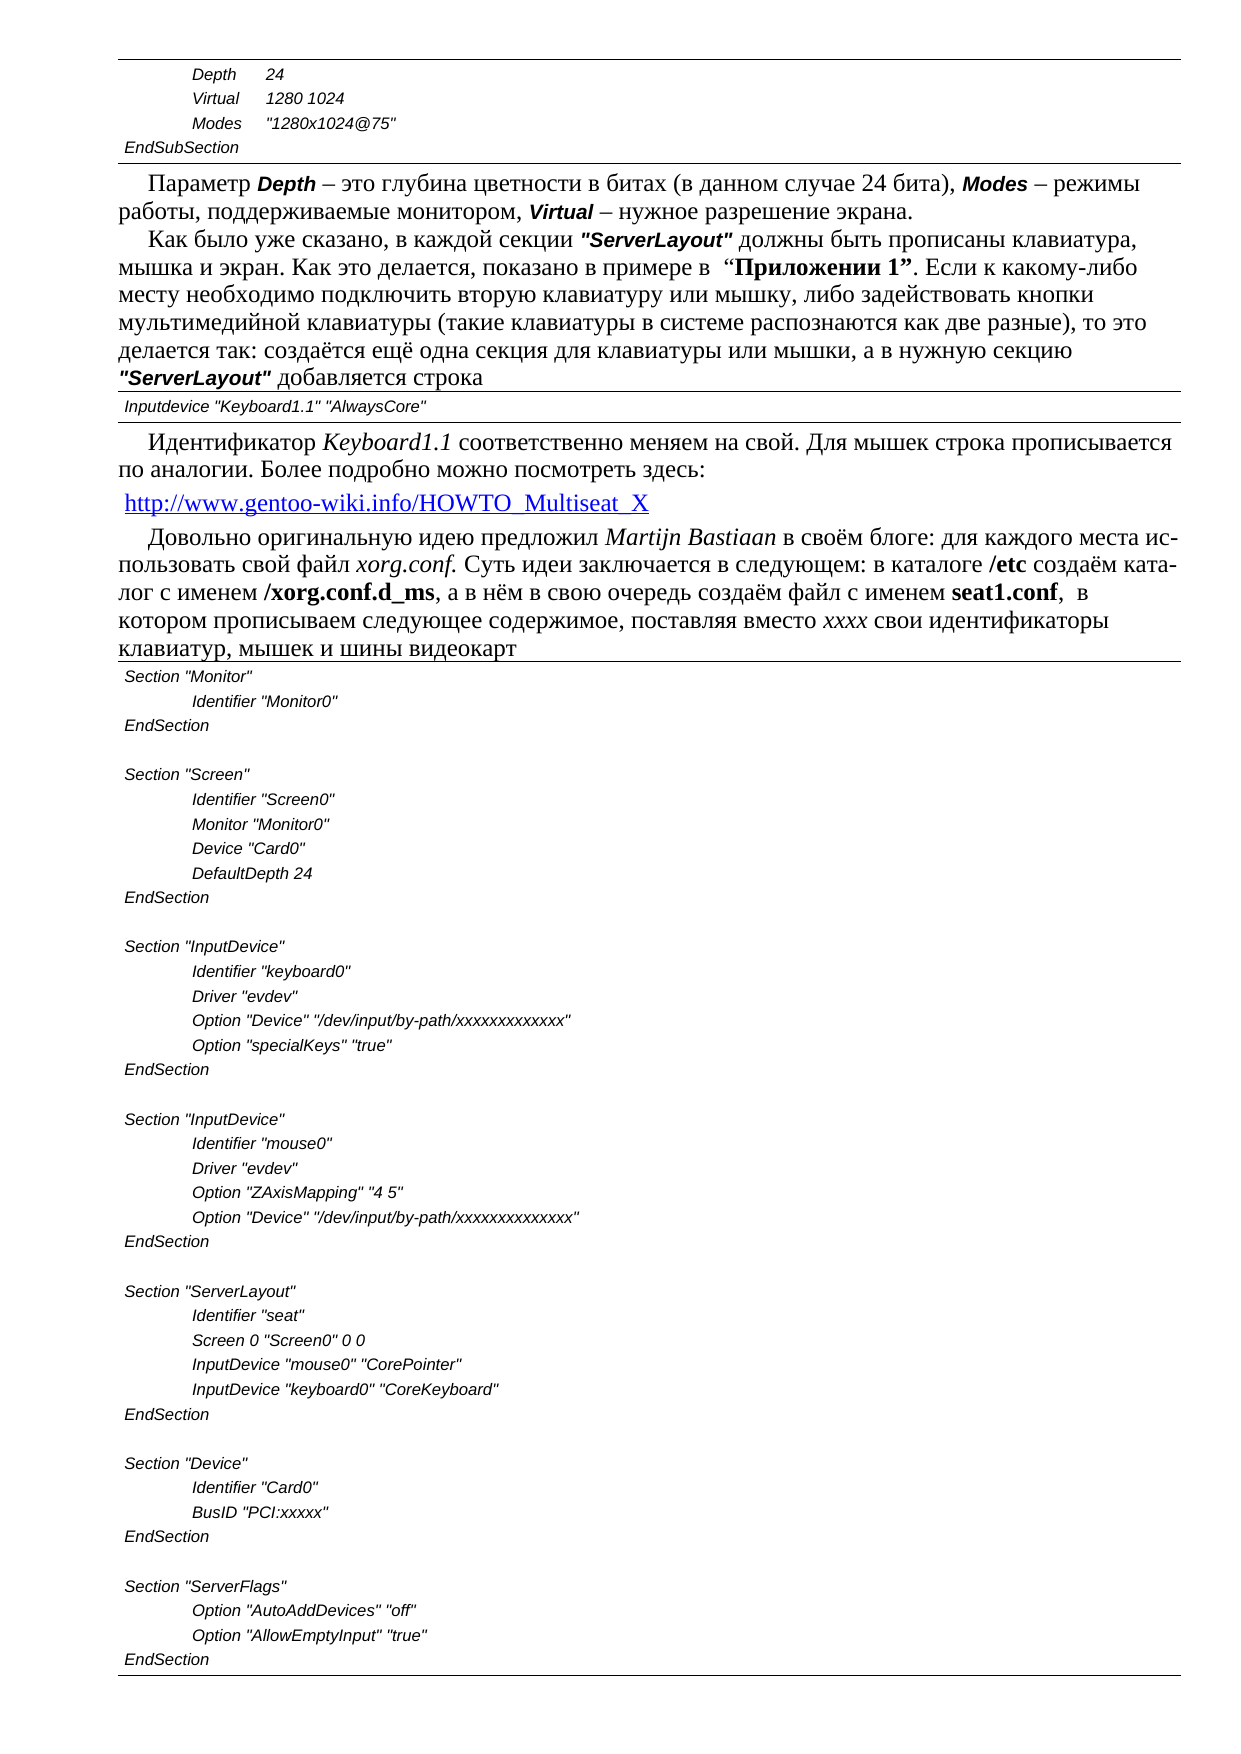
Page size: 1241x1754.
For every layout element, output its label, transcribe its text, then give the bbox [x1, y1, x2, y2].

text Identifier "Monitor0" [118, 686, 1181, 711]
text Section "Screen" [118, 760, 1181, 784]
text Section "InputDevice" [118, 932, 1181, 956]
text Identifier "Screen0" [118, 784, 1181, 809]
text Section "Device" [118, 1448, 1181, 1473]
text Параметр Depth – это глубина цветности в битах (в данном случае 24 бита), Modes – режимы работы, поддерживаемые монитором, Virtual – нужное разрешение экрана. [118, 169, 1181, 225]
text Identifier "mouse0" [118, 1128, 1181, 1153]
text Как было уже сказано, в каждой секции "ServerLayout" должны быть прописаны клавиатура, мышка и экран. Как это делается, показано в примере в “Приложении 1”. Если к какому-либо месту необходимо подключить вторую клавиатуру или мышку, либо задействовать кнопки мульти­медийной клавиатуры (такие клавиатуры в системе распознаются как две разные), то это делается так: создаётся ещё одна секция для клавиатуры или мышки, а в нужную секцию "ServerLayout" до­бавляется строка [118, 225, 1181, 391]
text EndSection [118, 1399, 1181, 1423]
text Section "ServerLayout" [118, 1276, 1181, 1301]
text EndSubSection [118, 133, 1181, 163]
text EndSection [118, 1522, 1181, 1546]
text Identifier "seat" [118, 1301, 1181, 1325]
text Inputdevice "Keyboard1.1" "AlwaysCore" [118, 392, 1181, 422]
text Driver "evdev" [118, 981, 1181, 1006]
text Monitor "Monitor0" [118, 809, 1181, 833]
text Identifier "Card0" [118, 1473, 1181, 1497]
text Section "ServerFlags" [118, 1571, 1181, 1596]
text EndSection [118, 1227, 1181, 1251]
text http://www.gentoo-wiki.info/HOWTO_Multiseat_X [118, 489, 1181, 517]
text Virtual 1280 1024 [118, 84, 1181, 108]
text DefaultDepth 24 [118, 858, 1181, 883]
text Идентификатор Keyboard1.1 соответственно меняем на свой. Для мышек строка прописывается по аналогии. Более подробно можно посмотреть здесь: [118, 428, 1181, 483]
text Option "AutoAddDevices" "off" [118, 1596, 1181, 1620]
text Depth 24 [118, 60, 1181, 84]
text EndSection [118, 1645, 1181, 1675]
text Screen 0 "Screen0" 0 0 [118, 1325, 1181, 1350]
text Option "AllowEmptyInput" "true" [118, 1620, 1181, 1645]
text Device "Card0" [118, 833, 1181, 858]
text Option "specialKeys" "true" [118, 1030, 1181, 1055]
text InputDevice "mouse0" "CorePointer" [118, 1350, 1181, 1374]
text Identifier "keyboard0" [118, 956, 1181, 981]
text Довольно оригинальную идею предложил Martijn Bastiaan в своём блоге: для каждого места ис­пользовать свой файл xorg.conf. Суть идеи заключается в следующем: в каталоге /etc создаём ката­лог с именем /xorg.conf.d_ms, а в нём в свою очередь создаём файл с именем seat1.conf, в котором прописываем следующее содержимое, поставляя вместо xxxx свои идентификаторы клавиатур, мы­шек и шины видеокарт [118, 523, 1181, 661]
text Option "Device" "/dev/input/by-path/xxxxxxxxxxxxx" [118, 1006, 1181, 1030]
text BusID "PCI:xxxxx" [118, 1497, 1181, 1522]
text EndSection [118, 883, 1181, 907]
text EndSection [118, 1055, 1181, 1079]
text Driver "evdev" [118, 1153, 1181, 1178]
text Modes "1280x1024@75" [118, 108, 1181, 133]
text Option "Device" "/dev/input/by-path/xxxxxxxxxxxxxx" [118, 1202, 1181, 1227]
text InputDevice "keyboard0" "CoreKeyboard" [118, 1374, 1181, 1399]
text EndSection [118, 711, 1181, 735]
text Option "ZAxisMapping" "4 5" [118, 1178, 1181, 1202]
text Section "InputDevice" [118, 1104, 1181, 1128]
text Section "Monitor" [118, 662, 1181, 686]
